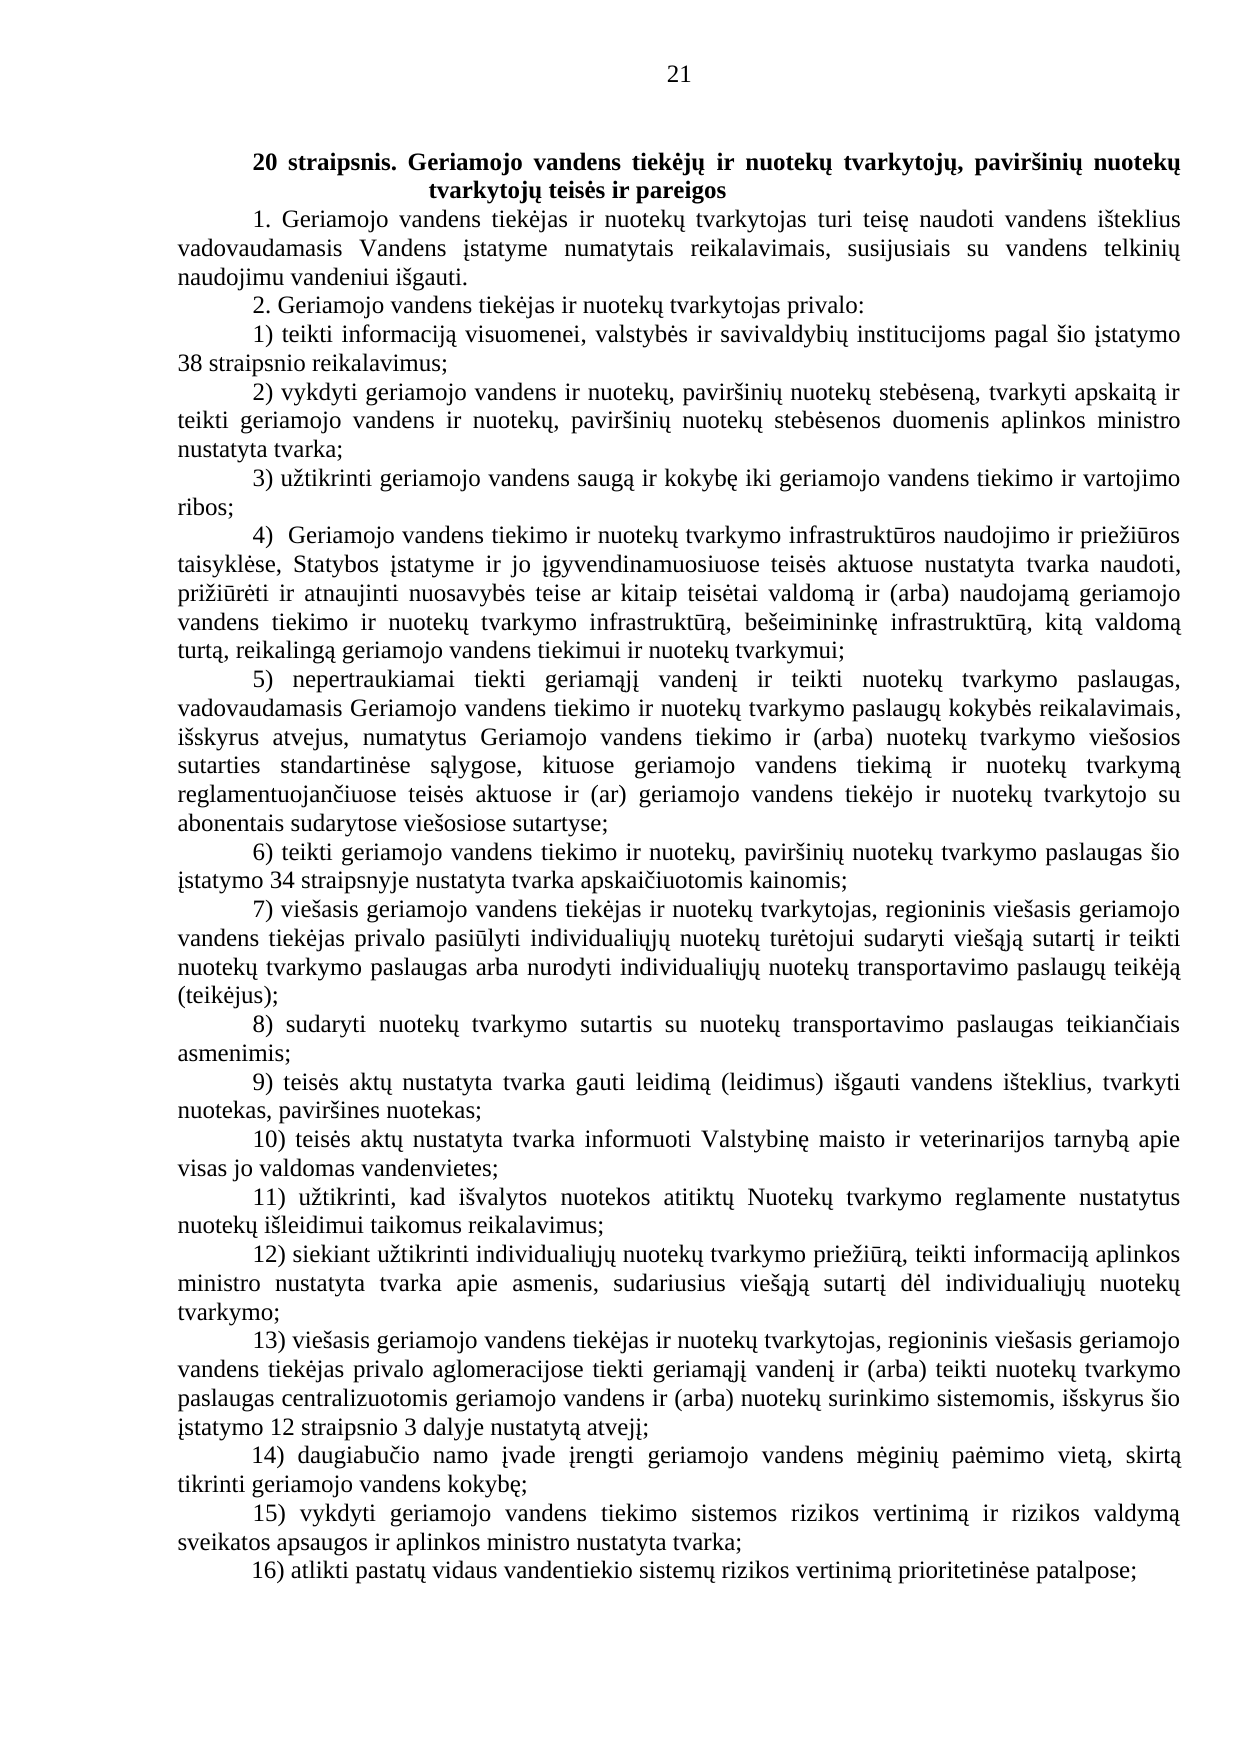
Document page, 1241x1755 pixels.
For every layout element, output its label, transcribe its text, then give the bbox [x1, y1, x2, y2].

text 7) viešasis geriamojo vandens tiekėjas ir nuotekų tvarkytojas, regioninis viešasis geriamojo vandens tiekėjas privalo pasiūlyti individualiųjų nuotekų turėtojui sudaryti viešąją sutartį ir teikti nuotekų tvarkymo paslaugas arba nurodyti individualiųjų nuotekų transportavimo paslaugų teikėją (teikėjus); [177, 894, 1181, 1009]
text 2) vykdyti geriamojo vandens ir nuotekų, paviršinių nuotekų stebėseną, tvarkyti apskaitą ir teikti geriamojo vandens ir nuotekų, paviršinių nuotekų stebėsenos duomenis aplinkos ministro nustatyta tvarka; [177, 377, 1181, 463]
text 9) teisės aktų nustatyta tvarka gauti leidimą (leidimus) išgauti vandens išteklius, tvarkyti nuotekas, paviršines nuotekas; [177, 1067, 1181, 1124]
text 10) teisės aktų nustatyta tvarka informuoti Valstybinę maisto ir veterinarijos tarnybą apie visas jo valdomas vandenvietes; [177, 1124, 1181, 1182]
text 14) daugiabučio namo įvade įrengti geriamojo vandens mėginių paėmimo vietą, skirtą tikrinti geriamojo vandens kokybę; [177, 1441, 1181, 1498]
text 16) atlikti pastatų vidaus vandentiekio sistemų rizikos vertinimą prioritetinėse patalpose; [177, 1556, 1181, 1584]
text 3) užtikrinti geriamojo vandens saugą ir kokybę iki geriamojo vandens tiekimo ir vartojimo ribos; [177, 463, 1181, 521]
text 4) Geriamojo vandens tiekimo ir nuotekų tvarkymo infrastruktūros naudojimo ir priežiūros taisyklėse, Statybos įstatyme ir jo įgyvendinamuosiuose teisės aktuose nustatyta tvarka naudoti, prižiūrėti ir atnaujinti nuosavybės teise ar kitaip teisėtai valdomą ir (arba) naudojamą geriamojo vandens tiekimo ir nuotekų tvarkymo infrastruktūrą, bešeimininkę infrastruktūrą, kitą valdomą turtą, reikalingą geriamojo vandens tiekimui ir nuotekų tvarkymui; [177, 521, 1181, 664]
text 11) užtikrinti, kad išvalytos nuotekos atitiktų Nuotekų tvarkymo reglamente nustatytus nuotekų išleidimui taikomus reikalavimus; [177, 1182, 1181, 1239]
text 6) teikti geriamojo vandens tiekimo ir nuotekų, paviršinių nuotekų tvarkymo paslaugas šio įstatymo 34 straipsnyje nustatyta tvarka apskaičiuotomis kainomis; [177, 837, 1181, 894]
text 1. Geriamojo vandens tiekėjas ir nuotekų tvarkytojas turi teisę naudoti vandens išteklius vadovaudamasis Vandens įstatyme numatytais reikalavimais, susijusiais su vandens telkinių naudojimu vandeniui išgauti. [177, 204, 1181, 291]
text 1) teikti informaciją visuomenei, valstybės ir savivaldybių institucijoms pagal šio įstatymo 38 straipsnio reikalavimus; [177, 319, 1181, 377]
text 5) nepertraukiamai tiekti geriamąjį vandenį ir teikti nuotekų tvarkymo paslaugas, vadovaudamasis Geriamojo vandens tiekimo ir nuotekų tvarkymo paslaugų kokybės reikalavimais, išskyrus atvejus, numatytus Geriamojo vandens tiekimo ir (arba) nuotekų tvarkymo viešosios sutarties standartinėse sąlygose, kituose geriamojo vandens tiekimą ir nuotekų tvarkymą reglamentuojančiuose teisės aktuose ir (ar) geriamojo vandens tiekėjo ir nuotekų tvarkytojo su abonentais sudarytose viešosiose sutartyse; [177, 664, 1181, 837]
text 8) sudaryti nuotekų tvarkymo sutartis su nuotekų transportavimo paslaugas teikiančiais asmenimis; [177, 1009, 1181, 1067]
text 12) siekiant užtikrinti individualiųjų nuotekų tvarkymo priežiūrą, teikti informaciją aplinkos ministro nustatyta tvarka apie asmenis, sudariusius viešąją sutartį dėl individualiųjų nuotekų tvarkymo; [177, 1239, 1181, 1326]
text 2. Geriamojo vandens tiekėjas ir nuotekų tvarkytojas privalo: [177, 291, 1181, 319]
text 13) viešasis geriamojo vandens tiekėjas ir nuotekų tvarkytojas, regioninis viešasis geriamojo vandens tiekėjas privalo aglomeracijose tiekti geriamąjį vandenį ir (arba) teikti nuotekų tvarkymo paslaugas centralizuotomis geriamojo vandens ir (arba) nuotekų surinkimo sistemomis, išskyrus šio įstatymo 12 straipsnio 3 dalyje nustatytą atvejį; [177, 1326, 1181, 1441]
text 20 straipsnis. Geriamojo vandens tiekėjų ir nuotekų tvarkytojų, paviršinių nuotekų tvarkytojų teisės ir pareigos [252, 147, 1181, 204]
text 15) vykdyti geriamojo vandens tiekimo sistemos rizikos vertinimą ir rizikos valdymą sveikatos apsaugos ir aplinkos ministro nustatyta tvarka; [177, 1498, 1181, 1556]
